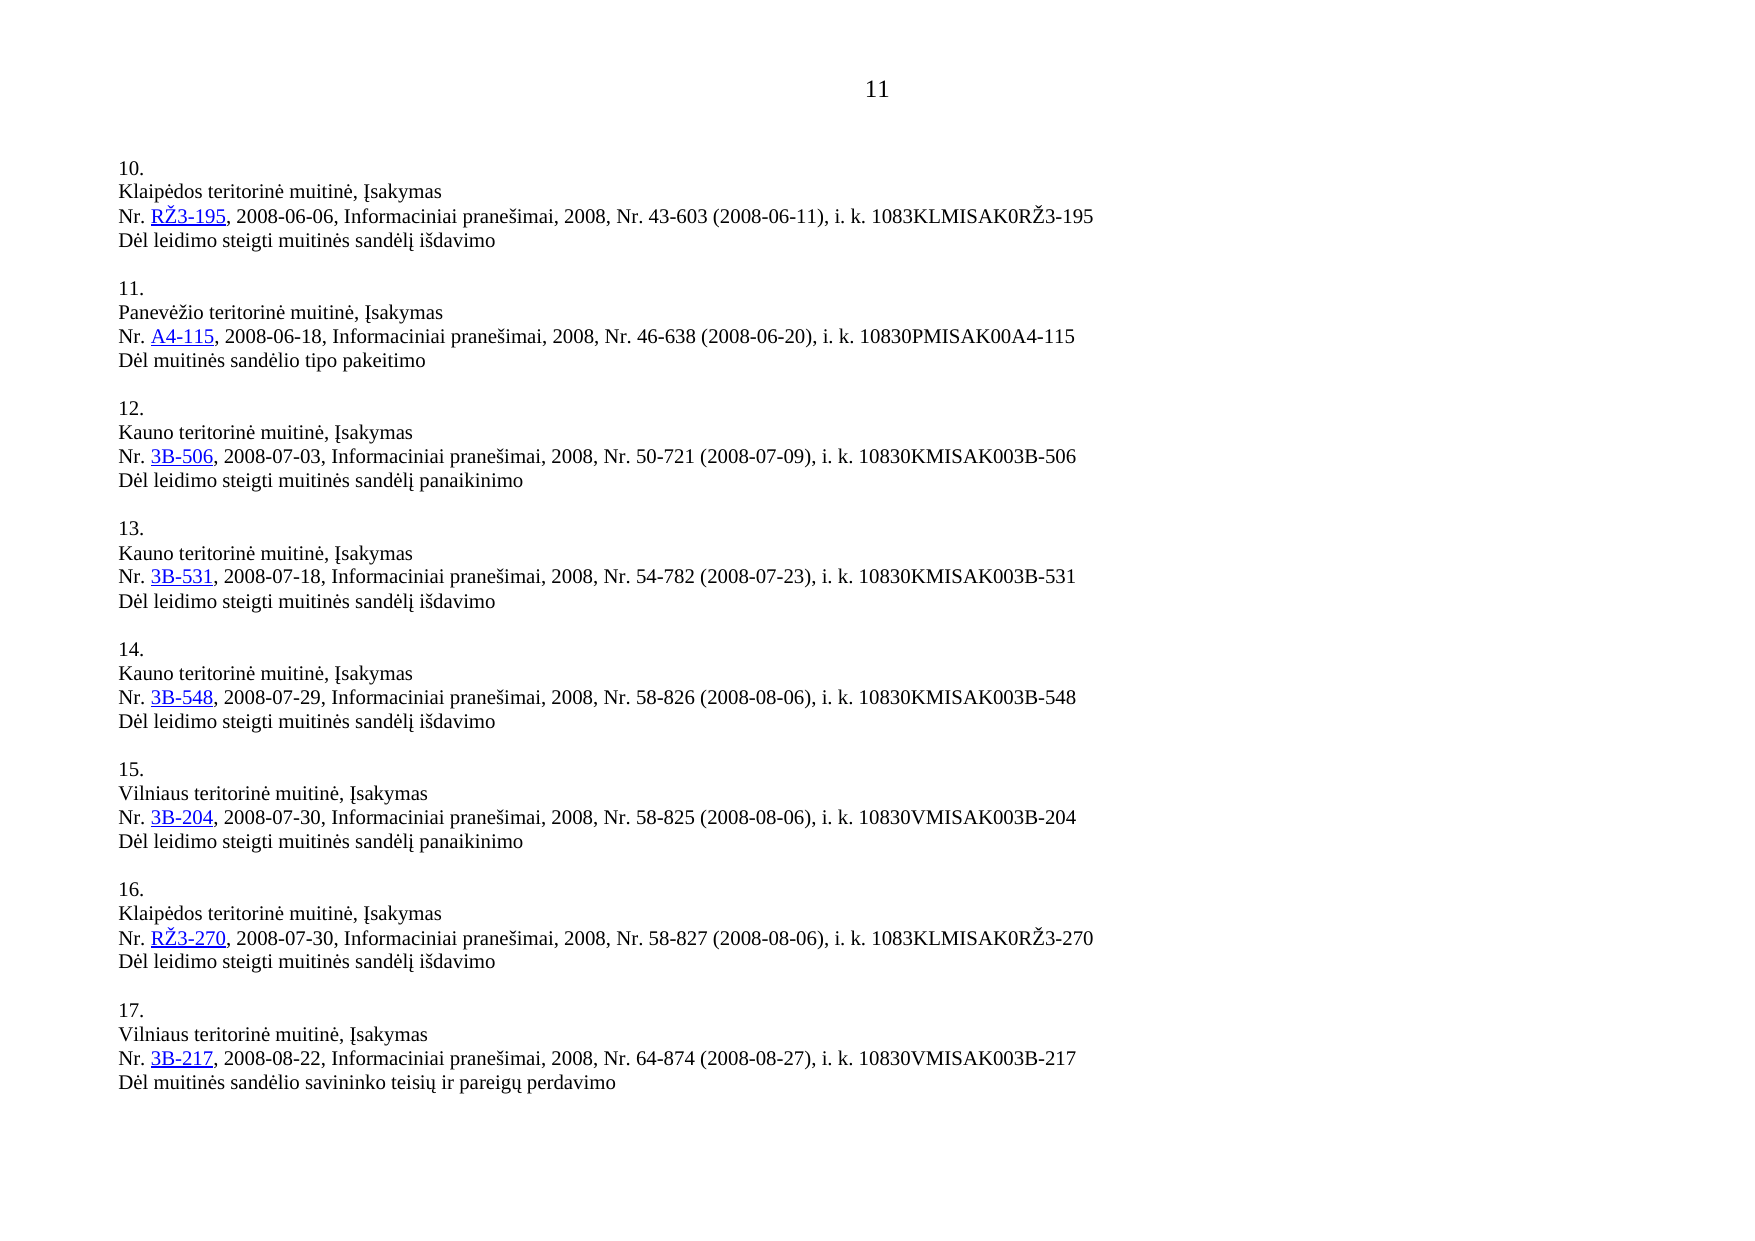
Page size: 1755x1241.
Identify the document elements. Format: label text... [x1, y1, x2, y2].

text Nr. 3B-548, 2008-07-29, Informaciniai pranešimai, 2008, Nr. 58-826 (2008-08-06), i. k. 10830KMISAK003B-548 [118, 685, 1636, 709]
text Nr. 3B-531, 2008-07-18, Informaciniai pranešimai, 2008, Nr. 54-782 (2008-07-23), i. k. 10830KMISAK003B-531 [118, 564, 1636, 588]
text Klaipėdos teritorinė muitinė, Įsakymas [118, 901, 1636, 925]
text Kauno teritorinė muitinė, Įsakymas [118, 420, 1636, 444]
text 11. [118, 276, 1636, 300]
text Dėl muitinės sandėlio savininko teisių ir pareigų perdavimo [118, 1070, 1636, 1094]
text 14. [118, 637, 1636, 661]
text Dėl muitinės sandėlio tipo pakeitimo [118, 348, 1636, 372]
text 13. [118, 516, 1636, 540]
text 12. [118, 396, 1636, 420]
text Nr. 3B-204, 2008-07-30, Informaciniai pranešimai, 2008, Nr. 58-825 (2008-08-06), i. k. 10830VMISAK003B-204 [118, 805, 1636, 829]
text Dėl leidimo steigti muitinės sandėlį išdavimo [118, 228, 1636, 252]
text 15. [118, 757, 1636, 781]
text 10. [118, 155, 1636, 179]
text Nr. A4-115, 2008-06-18, Informaciniai pranešimai, 2008, Nr. 46-638 (2008-06-20), i. k. 10830PMISAK00A4-115 [118, 324, 1636, 348]
text 17. [118, 998, 1636, 1022]
text Dėl leidimo steigti muitinės sandėlį panaikinimo [118, 829, 1636, 853]
text Nr. 3B-217, 2008-08-22, Informaciniai pranešimai, 2008, Nr. 64-874 (2008-08-27), i. k. 10830VMISAK003B-217 [118, 1046, 1636, 1070]
text Nr. RŽ3-270, 2008-07-30, Informaciniai pranešimai, 2008, Nr. 58-827 (2008-08-06), i. k. 1083KLMISAK0RŽ3-270 [118, 925, 1636, 949]
text Dėl leidimo steigti muitinės sandėlį išdavimo [118, 588, 1636, 613]
text Dėl leidimo steigti muitinės sandėlį išdavimo [118, 709, 1636, 733]
text Panevėžio teritorinė muitinė, Įsakymas [118, 300, 1636, 324]
text Nr. RŽ3-195, 2008-06-06, Informaciniai pranešimai, 2008, Nr. 43-603 (2008-06-11), i. k. 1083KLMISAK0RŽ3-195 [118, 203, 1636, 228]
text 16. [118, 877, 1636, 901]
text Klaipėdos teritorinė muitinė, Įsakymas [118, 179, 1636, 203]
text Dėl leidimo steigti muitinės sandėlį išdavimo [118, 949, 1636, 973]
text Kauno teritorinė muitinė, Įsakymas [118, 540, 1636, 564]
text Nr. 3B-506, 2008-07-03, Informaciniai pranešimai, 2008, Nr. 50-721 (2008-07-09), i. k. 10830KMISAK003B-506 [118, 444, 1636, 468]
text Vilniaus teritorinė muitinė, Įsakymas [118, 781, 1636, 805]
text Kauno teritorinė muitinė, Įsakymas [118, 661, 1636, 685]
text Vilniaus teritorinė muitinė, Įsakymas [118, 1022, 1636, 1046]
text Dėl leidimo steigti muitinės sandėlį panaikinimo [118, 468, 1636, 492]
